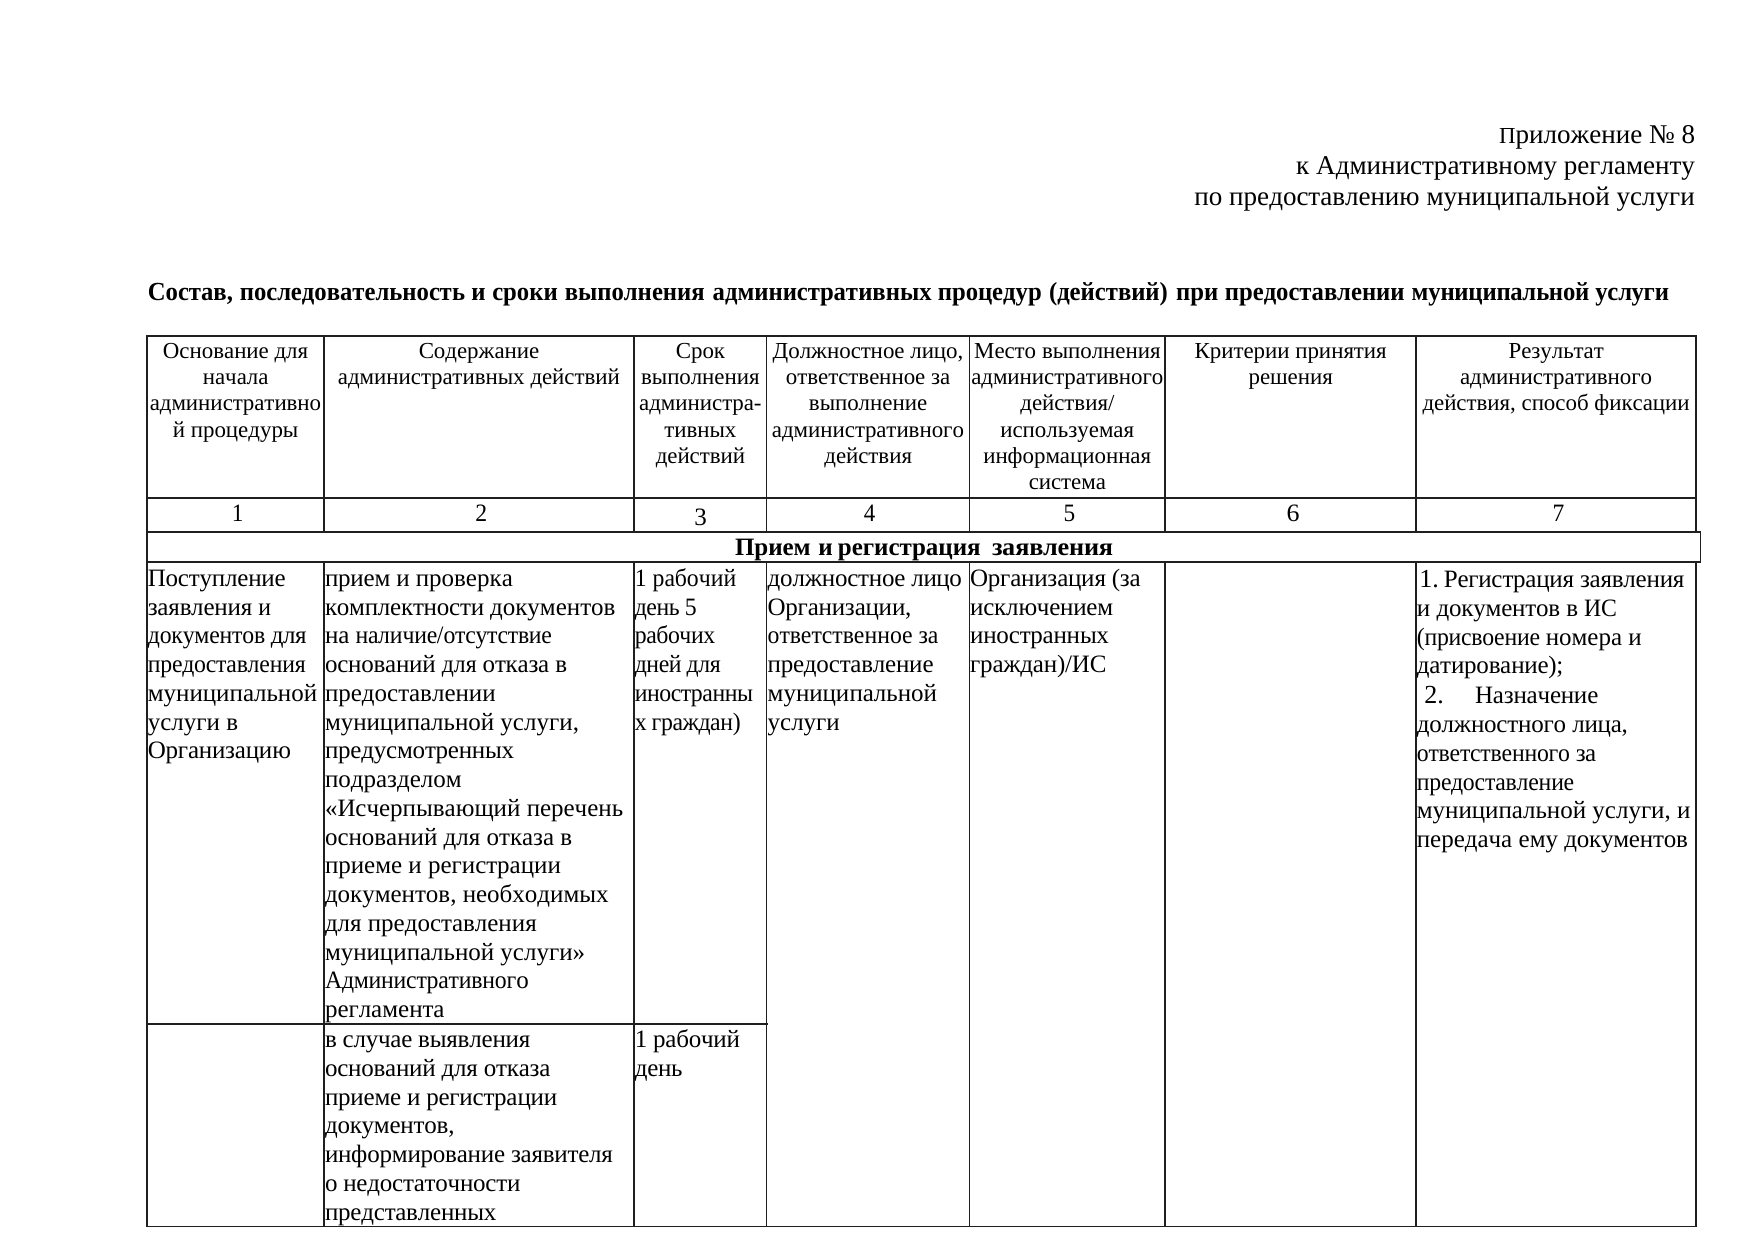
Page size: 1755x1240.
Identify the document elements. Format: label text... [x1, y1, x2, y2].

table_cell прием и проверка комплектности документов на наличие/отсутствие оснований для отказа в предоставлении муниципальной услуги, предусмотренных подразделом «Исчерпывающий перечень оснований для отказа в приеме и регистрации документов, необходимых для предоставления муниципальной услуги» Административного регламента [325, 563, 633, 1023]
table_cell [148, 1025, 323, 1226]
table_cell 3 [635, 499, 766, 531]
table_cell 4 [767, 499, 969, 531]
table_header Место выполнения административного действия/ используемая информационная система [970, 337, 1164, 497]
table_cell 2 [325, 499, 633, 531]
table_cell должностное лицо Организации, ответственное за предоставление муниципальной услуги [767, 563, 969, 1226]
table_cell Организация (за исключением иностранных граждан)/ИС [970, 563, 1164, 1226]
table_cell [1166, 563, 1415, 1226]
table_cell 1 рабочий день 5 рабочих дней для иностранных граждан) [635, 563, 766, 1023]
text по предоставлению муниципальной услуги [148, 180, 1695, 212]
text к Административному регламенту [148, 149, 1695, 180]
table_cell Прием и регистрация заявления [148, 533, 1700, 561]
text Приложение № 8 [148, 118, 1695, 149]
table_header Основание для начала административной процедуры [148, 337, 323, 497]
table_header Результат административного действия, способ фиксации [1417, 337, 1695, 497]
table_cell 7 [1417, 499, 1695, 531]
table_cell в случае выявления оснований для отказа приеме и регистрации документов, информирование заявителя о недостаточности представленных [325, 1025, 633, 1226]
table_cell 1 рабочий день [635, 1025, 766, 1226]
text Состав, последовательность и сроки выполнения административных процедур (действий) при предоставлении муниципальной услуги [148, 276, 1695, 306]
table_header Содержание административных действий [325, 337, 633, 497]
table_header Срок выполнения администра-тивных действий [635, 337, 766, 497]
table_header Должностное лицо, ответственное за выполнение административного действия [767, 337, 969, 497]
table_cell Поступление заявления и документов для предоставления муниципальной услуги в Организацию [148, 563, 323, 1023]
table_cell 1 [148, 499, 323, 531]
table_header Критерии принятия решения [1166, 337, 1415, 497]
table_cell 6 [1166, 499, 1415, 531]
table_cell Регистрация заявления и документов в ИС (присвоение номера и датирование); Назначение должностного лица, ответственного за предоставление муниципальной услуги, и передача ему документов [1417, 563, 1695, 1226]
table_cell 5 [970, 499, 1164, 531]
